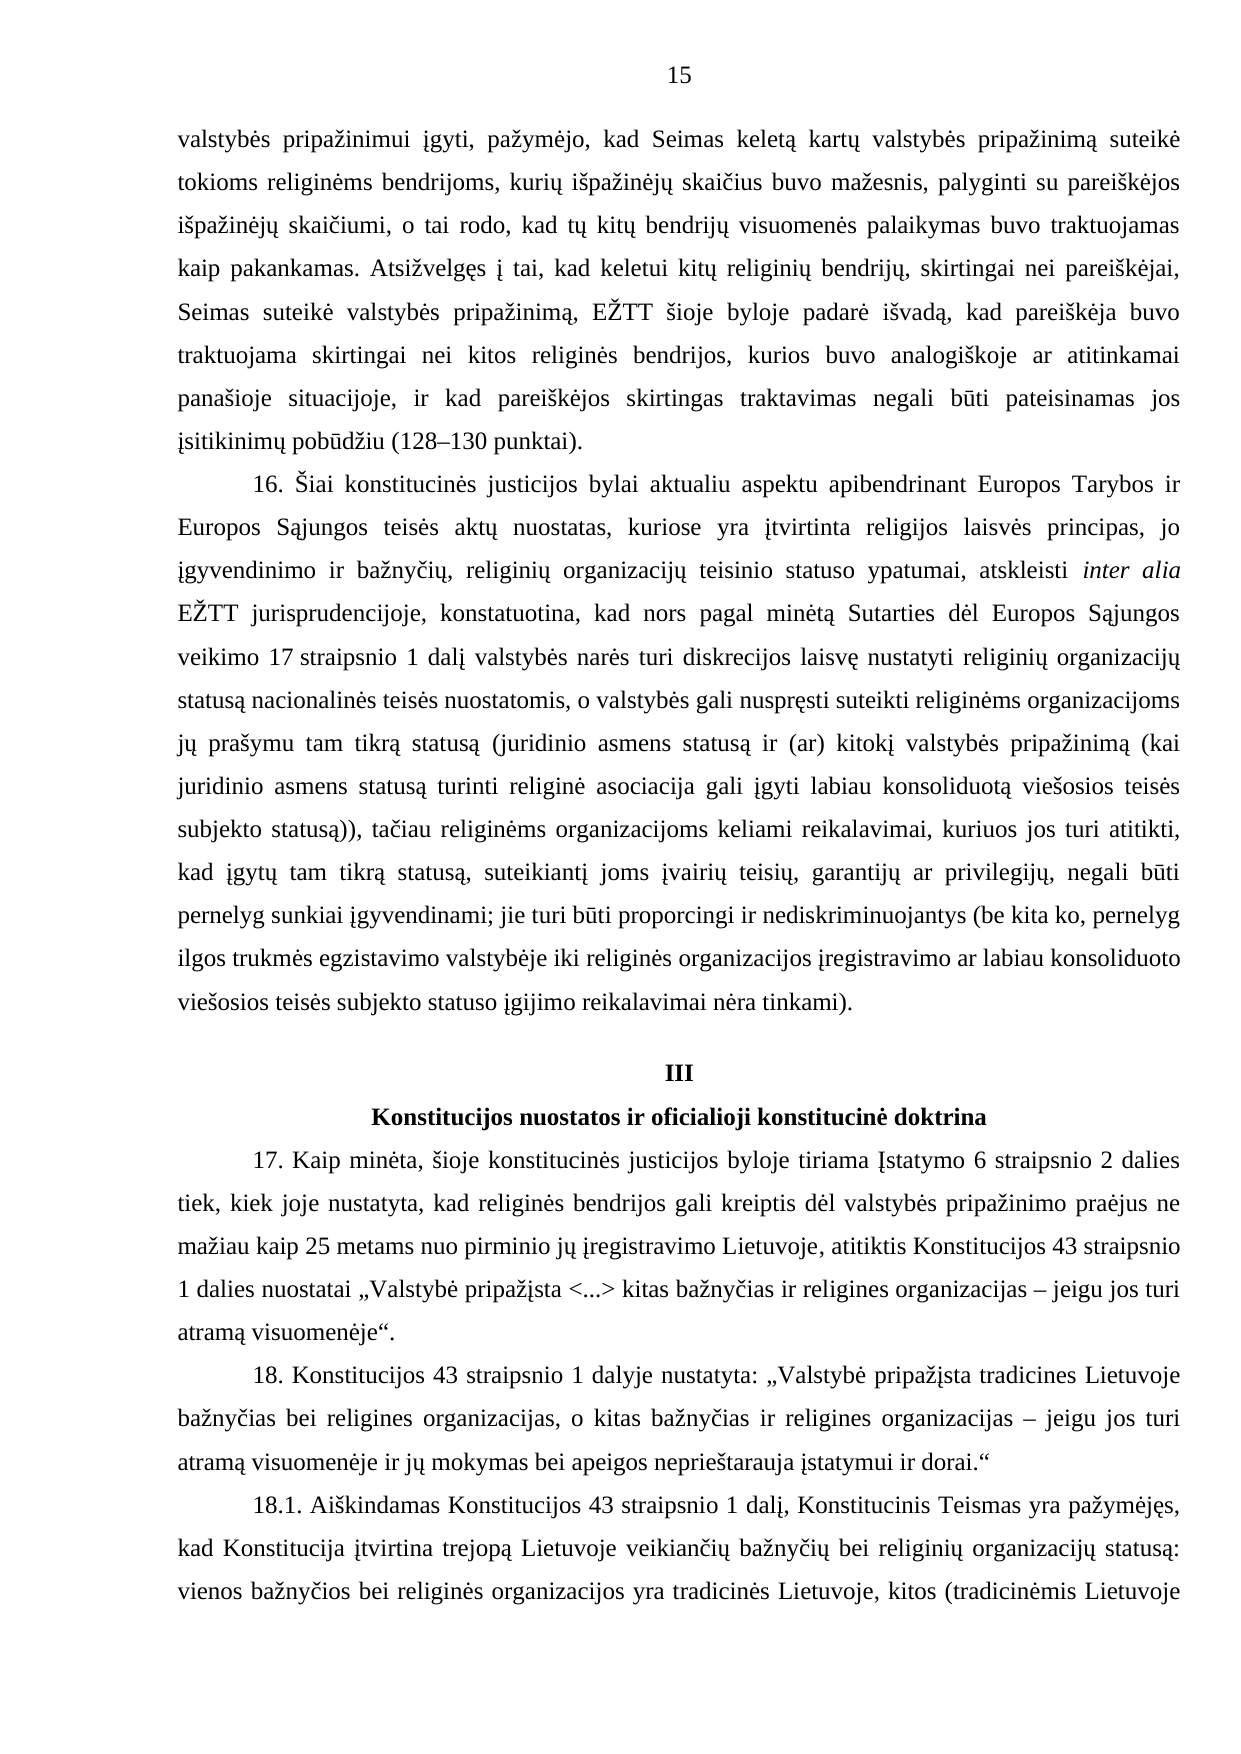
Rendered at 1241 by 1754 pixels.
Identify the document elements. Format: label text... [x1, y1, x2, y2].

text 18. Konstitucijos 43 straipsnio 1 dalyje nustatyta: „Valstybė pripažįsta tradicines Lietuvoje bažnyčias bei religines organizacijas, o kitas bažnyčias ir religines organizacijas – jeigu jos turi atramą visuomenėje ir jų mokymas bei apeigos neprieštarauja įstatymui ir dorai.“ [177, 1360, 1181, 1475]
text Konstitucijos nuostatos ir oficialioji konstitucinė doktrina [177, 1102, 1181, 1130]
text valstybės pripažinimui įgyti, pažymėjo, kad Seimas keletą kartų valstybės pripažinimą suteikė tokioms religinėms bendrijoms, kurių išpažinėjų skaičius buvo mažesnis, palyginti su pareiškėjos išpažinėjų skaičiumi, o tai rodo, kad tų kitų bendrijų visuomenės palaikymas buvo traktuojamas kaip pakankamas. Atsižvelgęs į tai, kad keletui kitų religinių bendrijų, skirtingai nei pareiškėjai, Seimas suteikė valstybės pripažinimą, EŽTT šioje byloje padarė išvadą, kad pareiškėja buvo traktuojama skirtingai nei kitos religinės bendrijos, kurios buvo analogiškoje ar atitinkamai panašioje situacijoje, ir kad pareiškėjos skirtingas traktavimas negali būti pateisinamas jos įsitikinimų pobūdžiu (128–130 punktai). [177, 124, 1181, 455]
text 18.1. Aiškindamas Konstitucijos 43 straipsnio 1 dalį, Konstitucinis Teismas yra pažymėjęs, kad Konstitucija įtvirtina trejopą Lietuvoje veikiančių bažnyčių bei religinių organizacijų statusą: vienos bažnyčios bei religinės organizacijos yra tradicinės Lietuvoje, kitos (tradicinėmis Lietuvoje [177, 1490, 1181, 1605]
text III [177, 1058, 1181, 1087]
text 16. Šiai konstitucinės justicijos bylai aktualiu aspektu apibendrinant Europos Tarybos ir Europos Sąjungos teisės aktų nuostatas, kuriose yra įtvirtinta religijos laisvės principas, jo įgyvendinimo ir bažnyčių, religinių organizacijų teisinio statuso ypatumai, atskleisti inter alia EŽTT jurisprudencijoje, konstatuotina, kad nors pagal minėtą Sutarties dėl Europos Sąjungos veikimo 17 straipsnio 1 dalį valstybės narės turi diskrecijos laisvę nustatyti religinių organizacijų statusą nacionalinės teisės nuostatomis, o valstybės gali nuspręsti suteikti religinėms organizacijoms jų prašymu tam tikrą statusą (juridinio asmens statusą ir (ar) kitokį valstybės pripažinimą (kai juridinio asmens statusą turinti religinė asociacija gali įgyti labiau konsoliduotą viešosios teisės subjekto statusą)), tačiau religinėms organizacijoms keliami reikalavimai, kuriuos jos turi atitikti, kad įgytų tam tikrą statusą, suteikiantį joms įvairių teisių, garantijų ar privilegijų, negali būti pernelyg sunkiai įgyvendinami; jie turi būti proporcingi ir nediskriminuojantys (be kita ko, pernelyg ilgos trukmės egzistavimo valstybėje iki religinės organizacijos įregistravimo ar labiau konsoliduoto viešosios teisės subjekto statuso įgijimo reikalavimai nėra tinkami). [177, 469, 1181, 1015]
text 17. Kaip minėta, šioje konstitucinės justicijos byloje tiriama Įstatymo 6 straipsnio 2 dalies tiek, kiek joje nustatyta, kad religinės bendrijos gali kreiptis dėl valstybės pripažinimo praėjus ne mažiau kaip 25 metams nuo pirminio jų įregistravimo Lietuvoje, atitiktis Konstitucijos 43 straipsnio 1 dalies nuostatai „Valstybė pripažįsta <...> kitas bažnyčias ir religines organizacijas – jeigu jos turi atramą visuomenėje“. [177, 1145, 1181, 1346]
